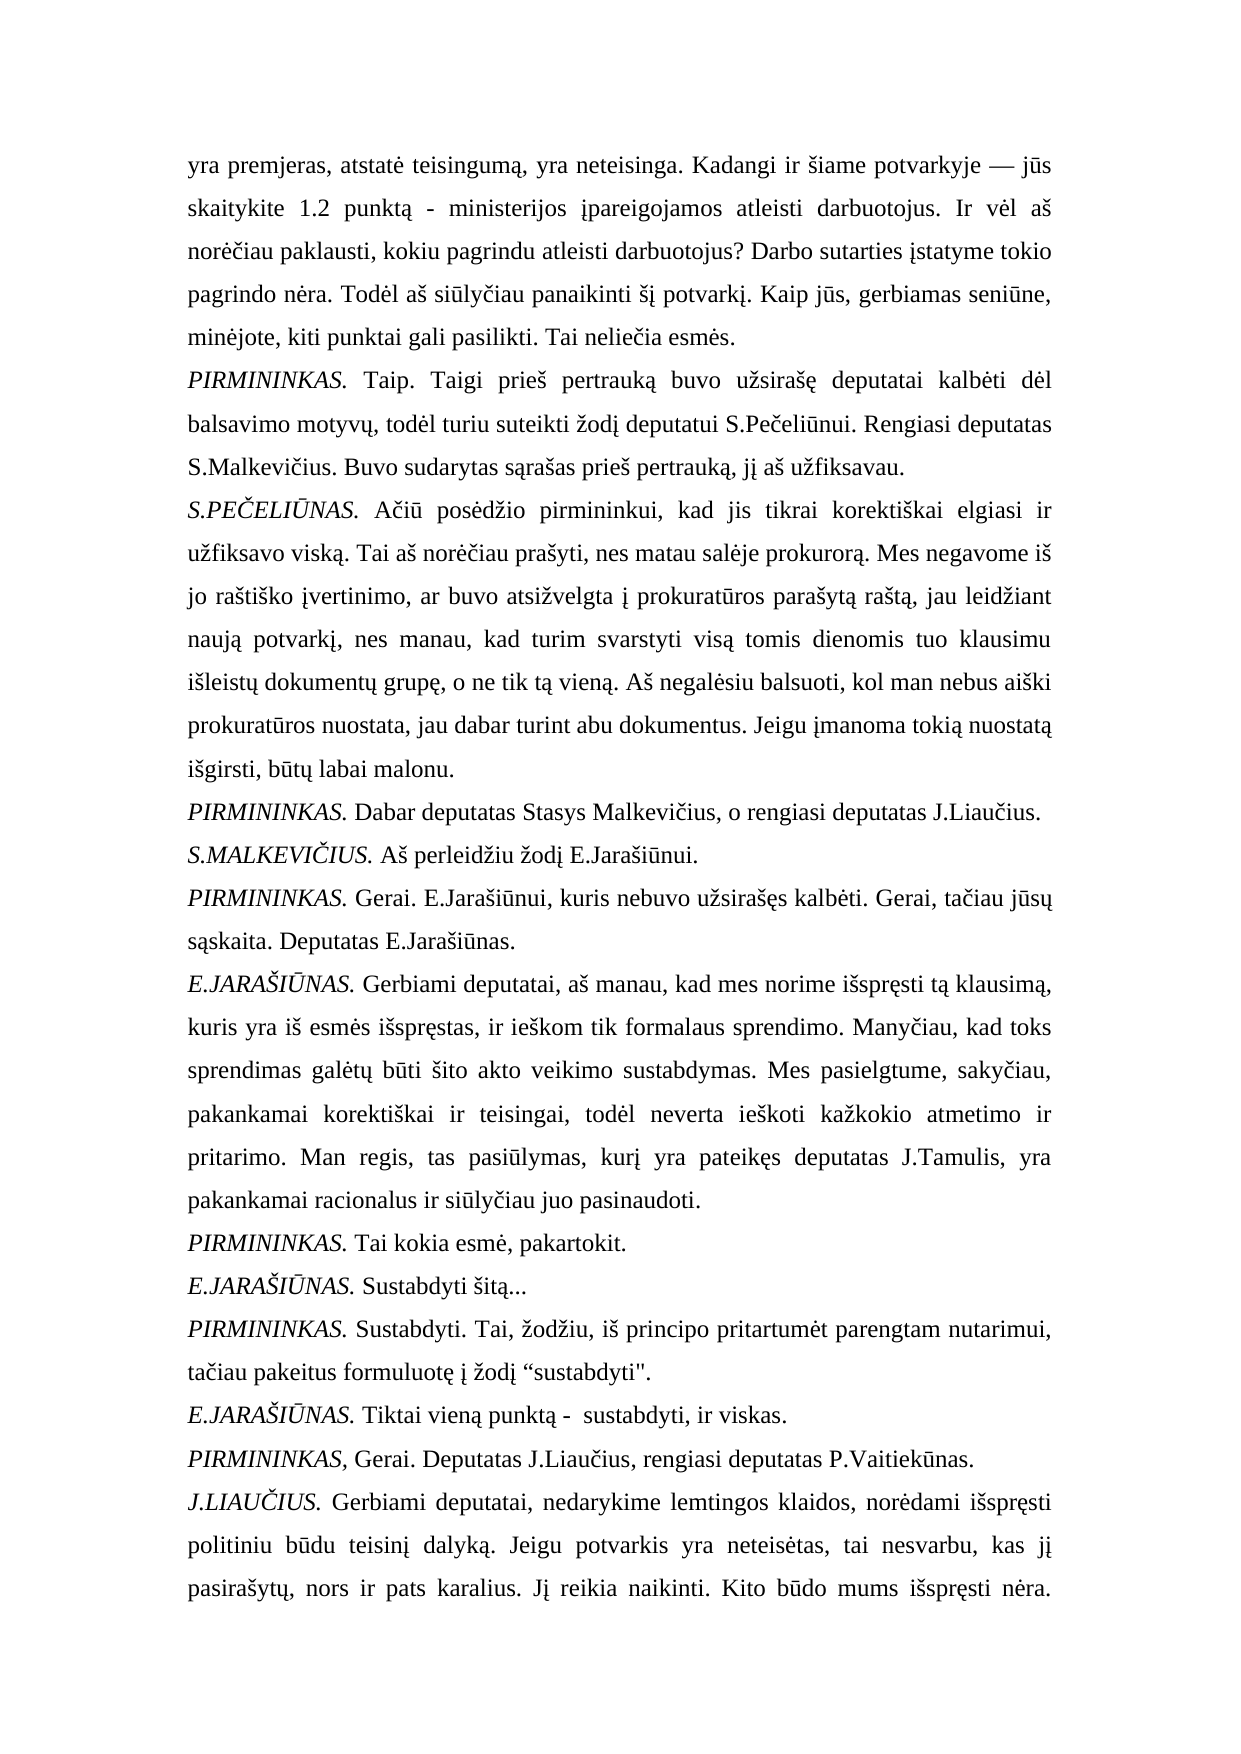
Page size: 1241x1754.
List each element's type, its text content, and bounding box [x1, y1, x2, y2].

text E.JARAŠIŪNAS. Gerbiami deputatai, aš manau, kad mes norime išspręsti tą klausimą, kuris yra iš esmės išspręstas, ir ieškom tik formalaus sprendimo. Manyčiau, kad toks sprendimas galėtų būti šito akto veikimo sustabdymas. Mes pasielgtume, sakyčiau, pakankamai korektiškai ir teisingai, todėl neverta ieškoti kažkokio atmetimo ir pritarimo. Man regis, tas pasiūlymas, kurį yra pateikęs deputatas J.Tamulis, yra pakankamai racionalus ir siūlyčiau juo pasinaudoti. [187, 969, 1053, 1214]
text yra premjeras, atstatė teisingumą, yra neteisinga. Kadangi ir šiame potvarkyje — jūs skaitykite 1.2 punktą - ministerijos įpareigojamos atleisti darbuotojus. Ir vėl aš norėčiau paklausti, kokiu pagrindu atleisti darbuotojus? Darbo sutarties įstatyme tokio pagrindo nėra. Todėl aš siūlyčiau panaikinti šį potvarkį. Kaip jūs, gerbiamas seniūne, minėjote, kiti punktai gali pasilikti. Tai neliečia esmės. [187, 150, 1053, 351]
text PIRMININKAS. Dabar deputatas Stasys Malkevičius, o rengiasi deputatas J.Liaučius. [187, 797, 1053, 826]
text J.LIAUČIUS. Gerbiami deputatai, nedarykime lemtingos klaidos, norėdami išspręsti politiniu būdu teisinį dalyką. Jeigu potvarkis yra neteisėtas, tai nesvarbu, kas jį pasirašytų, nors ir pats karalius. Jį reikia naikinti. Kito būdo mums išspręsti nėra. [187, 1487, 1053, 1602]
text PIRMININKAS. Tai kokia esmė, pakartokit. [187, 1228, 1053, 1257]
text PIRMININKAS. Taip. Taigi prieš pertrauką buvo užsirašę deputatai kalbėti dėl balsavimo motyvų, todėl turiu suteikti žodį deputatui S.Pečeliūnui. Rengiasi deputatas S.Malkevičius. Buvo sudarytas sąrašas prieš pertrauką, jį aš užfiksavau. [187, 366, 1053, 481]
text S.MALKEVIČIUS. Aš perleidžiu žodį E.Jarašiūnui. [187, 840, 1053, 869]
text E.JARAŠIŪNAS. Tiktai vieną punktą - sustabdyti, ir viskas. [187, 1401, 1053, 1429]
text S.PEČELIŪNAS. Ačiū posėdžio pirmininkui, kad jis tikrai korektiškai elgiasi ir užfiksavo viską. Tai aš norėčiau prašyti, nes matau salėje prokurorą. Mes negavome iš jo raštiško įvertinimo, ar buvo atsižvelgta į prokuratūros parašytą raštą, jau leidžiant naują potvarkį, nes manau, kad turim svarstyti visą tomis dienomis tuo klausimu išleistų dokumentų grupę, o ne tik tą vieną. Aš negalėsiu balsuoti, kol man nebus aiški prokuratūros nuostata, jau dabar turint abu dokumentus. Jeigu įmanoma tokią nuostatą išgirsti, būtų labai malonu. [187, 495, 1053, 782]
text E.JARAŠIŪNAS. Sustabdyti šitą... [187, 1271, 1053, 1300]
text PIRMININKAS, Gerai. Deputatas J.Liaučius, rengiasi deputatas P.Vaitiekūnas. [187, 1444, 1053, 1472]
text PIRMININKAS. Sustabdyti. Tai, žodžiu, iš principo pritartumėt parengtam nutarimui, tačiau pakeitus formuluotę į žodį “sustabdyti". [187, 1314, 1053, 1386]
text PIRMININKAS. Gerai. E.Jarašiūnui, kuris nebuvo užsirašęs kalbėti. Gerai, tačiau jūsų sąskaita. Deputatas E.Jarašiūnas. [187, 883, 1053, 955]
